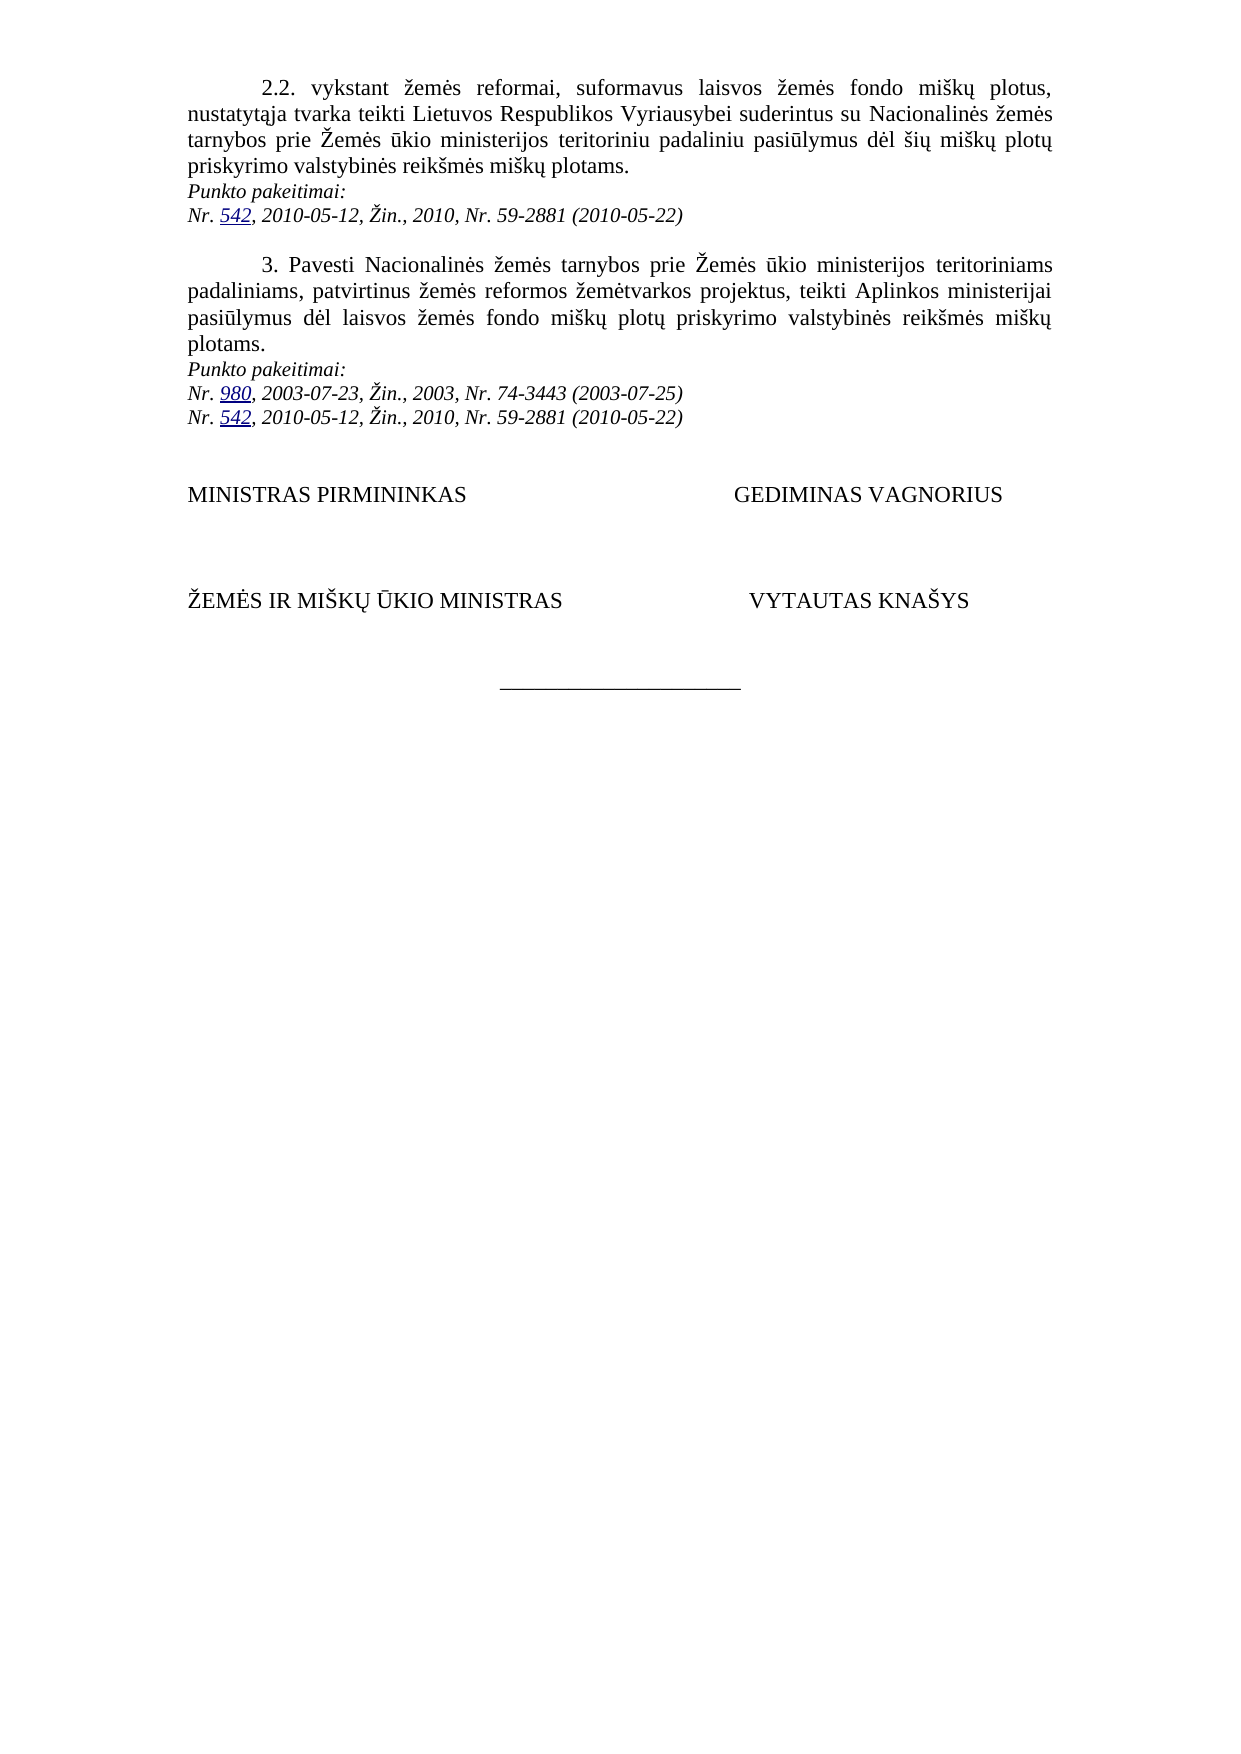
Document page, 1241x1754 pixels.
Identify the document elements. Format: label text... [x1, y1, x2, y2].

text 3. Pavesti Nacionalinės žemės tarnybos prie Žemės ūkio ministerijos teritoriniams padaliniams, patvirtinus žemės reformos žemėtvarkos projektus, teikti Aplinkos ministerijai pasiūlymus dėl laisvos žemės fondo miškų plotų priskyrimo valstybinės reikšmės miškų plotams. [187, 251, 1053, 357]
text Žemės ir miškų ūkio ministras Vytautas Knašys [187, 587, 1053, 613]
text Ministras Pirmininkas Gediminas Vagnorius [187, 481, 1053, 508]
text Punkto pakeitimai: [187, 357, 1053, 381]
text Punkto pakeitimai: [187, 179, 1053, 203]
text 2.2. vykstant žemės reformai, suformavus laisvos žemės fondo miškų plotus, nustatytąja tvarka teikti Lietuvos Respublikos Vyriausybei suderintus su Nacionalinės žemės tarnybos prie Žemės ūkio ministerijos teritoriniu padaliniu pasiūlymus dėl šių miškų plotų priskyrimo valstybinės reikšmės miškų plotams. [187, 73, 1053, 179]
text Nr. 542, 2010-05-12, Žin., 2010, Nr. 59-2881 (2010-05-22) [187, 203, 1053, 227]
text Nr. 980, 2003-07-23, Žin., 2003, Nr. 74-3443 (2003-07-25) [187, 381, 1053, 405]
text _____________________ [187, 666, 1053, 692]
text Nr. 542, 2010-05-12, Žin., 2010, Nr. 59-2881 (2010-05-22) [187, 405, 1053, 429]
